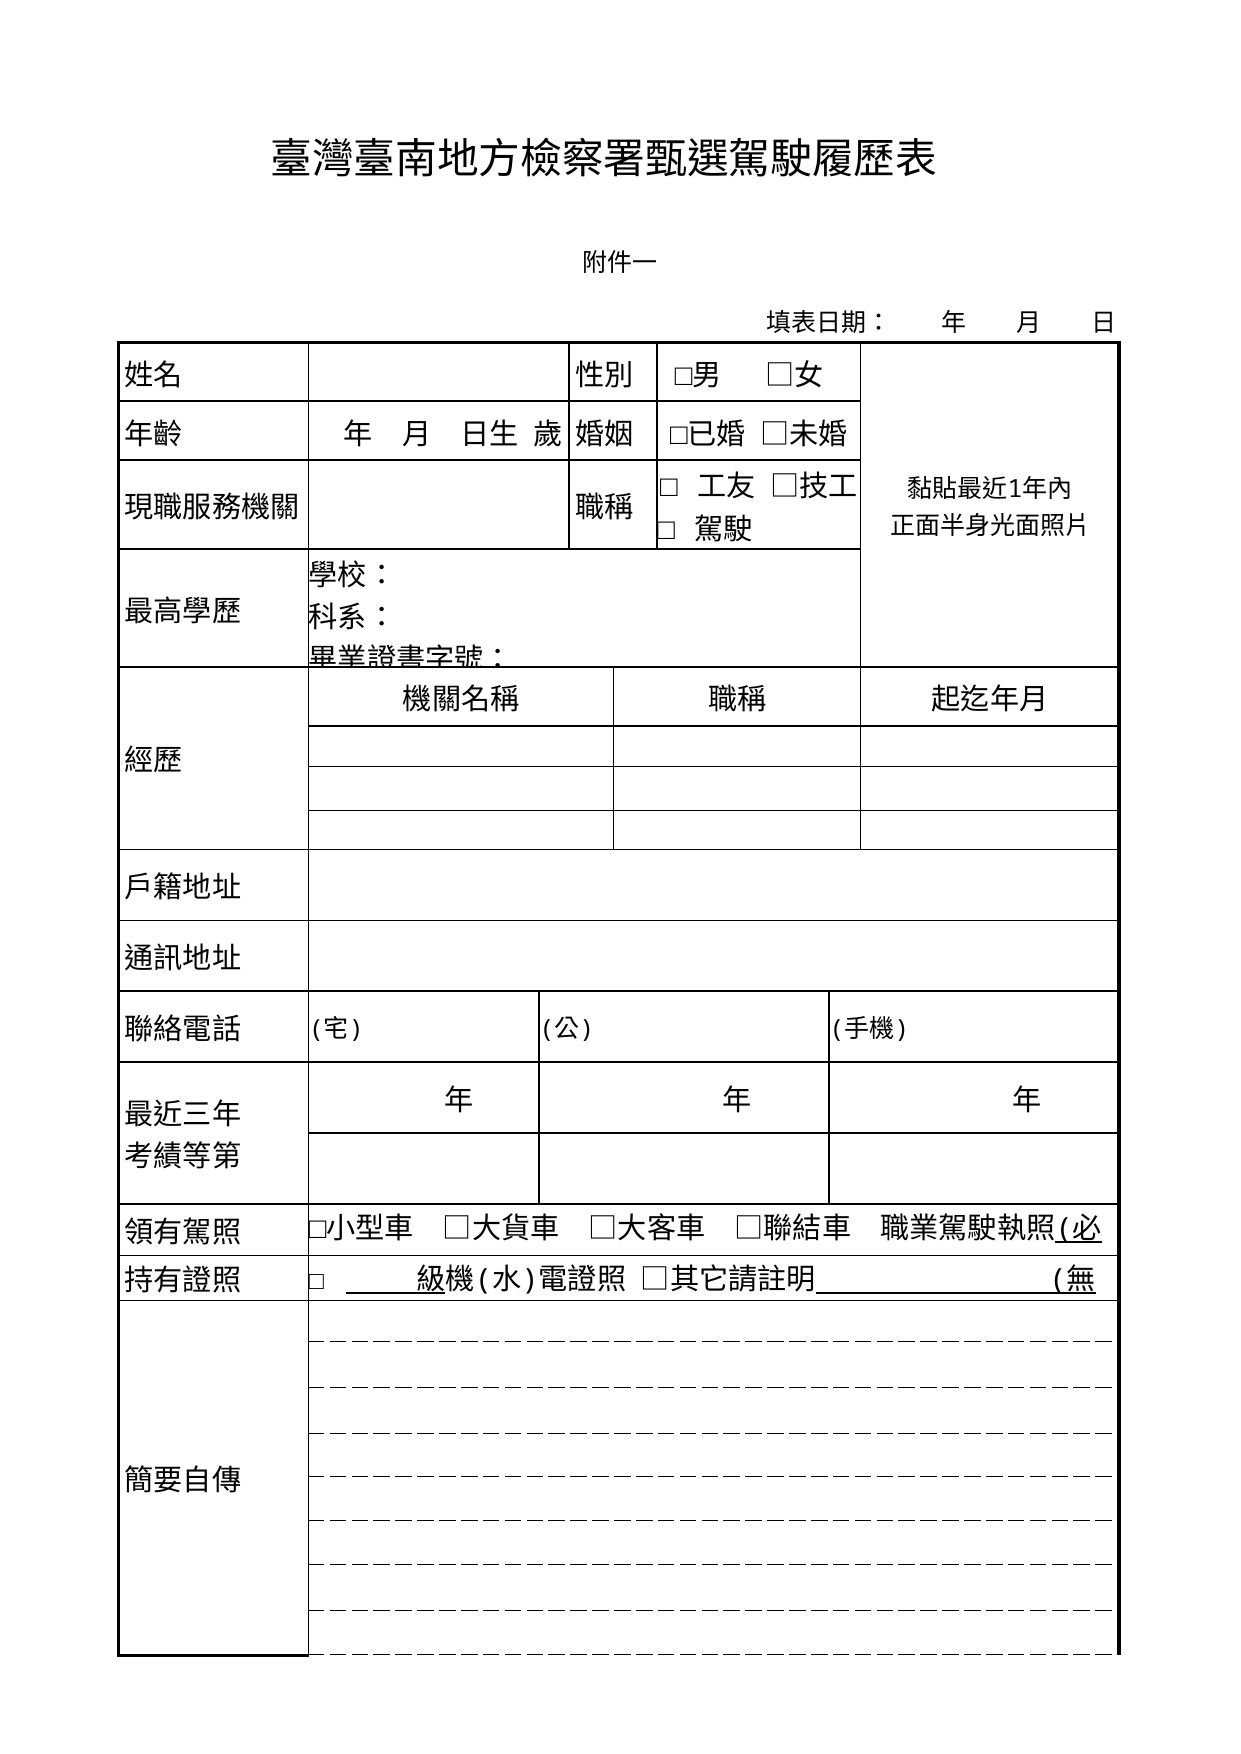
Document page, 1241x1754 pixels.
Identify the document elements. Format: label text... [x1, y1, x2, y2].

table_cell 年 [309, 1063, 538, 1132]
table_cell 聯絡電話 [120, 992, 308, 1061]
table_header 黏貼最近1年內 正面半身光面照片 [861, 344, 1117, 666]
table_header □男 □女 [658, 344, 860, 400]
text 填表日期： 年 月 日 [716, 279, 1122, 341]
table_cell 起迄年月 [861, 668, 1117, 725]
table_cell [309, 727, 613, 766]
table_cell 職稱 [614, 668, 860, 725]
table_cell 職稱 [570, 461, 656, 548]
table_cell [309, 767, 613, 809]
table_cell (宅) [309, 992, 538, 1061]
table_cell 最近三年 考績等第 [120, 1063, 308, 1203]
table_cell [309, 1610, 1117, 1654]
table_cell 持有證照 [120, 1256, 308, 1299]
table_cell (公) [540, 992, 828, 1061]
table_cell 通訊地址 [120, 921, 308, 990]
table_cell 學校： 科系： 畢業證書字號： [309, 550, 860, 666]
table_header [309, 344, 568, 400]
table_cell [309, 461, 568, 548]
table_cell (手機) [830, 992, 1117, 1061]
table_cell 年 [830, 1063, 1117, 1132]
table_cell [861, 727, 1117, 766]
table_cell 年 月 日生 歲 [309, 402, 568, 459]
table_header 性別 [570, 344, 656, 400]
table_cell [309, 1433, 1117, 1476]
table_cell 簡要自傳 [120, 1301, 308, 1654]
table_cell [309, 1341, 1117, 1387]
table_cell [309, 1387, 1117, 1433]
table_cell [309, 850, 1117, 919]
table_cell [309, 921, 1117, 990]
table_cell [309, 1134, 538, 1203]
table_cell [540, 1134, 828, 1203]
table_cell [309, 1301, 1117, 1341]
table_header 姓名 [120, 344, 308, 400]
table_cell [309, 811, 613, 849]
table_cell 經歷 [120, 668, 308, 849]
table_cell □小型車 □大貨車 □大客車 □聯結車 職業駕駛執照(必備) [309, 1205, 1117, 1255]
table_cell [830, 1134, 1117, 1203]
table_cell 婚姻 [570, 402, 656, 459]
table_cell 年 [540, 1063, 828, 1132]
table_cell 現職服務機關 [120, 461, 308, 548]
table_cell □已婚 □未婚 [658, 402, 860, 459]
table_cell 級機(水)電證照 □其它請註明 (無則免附) [309, 1256, 1117, 1299]
table_cell [309, 1520, 1117, 1564]
table_cell [614, 767, 860, 809]
table_cell [614, 727, 860, 766]
table_cell 年齡 [120, 402, 308, 459]
table_cell [309, 1476, 1117, 1520]
table_cell 戶籍地址 [120, 850, 308, 919]
table_cell 機關名稱 [309, 668, 613, 725]
table_cell 領有駕照 [120, 1205, 308, 1255]
table_cell [861, 811, 1117, 849]
table_cell 工友 □技工 駕駛 [658, 461, 860, 548]
table_cell 最高學歷 [120, 550, 308, 666]
table_cell [309, 1564, 1117, 1609]
table_cell [614, 811, 860, 849]
text 臺灣臺南地方檢察署甄選駕駛履歷表 附件一 [118, 125, 1122, 279]
table_cell [861, 767, 1117, 809]
